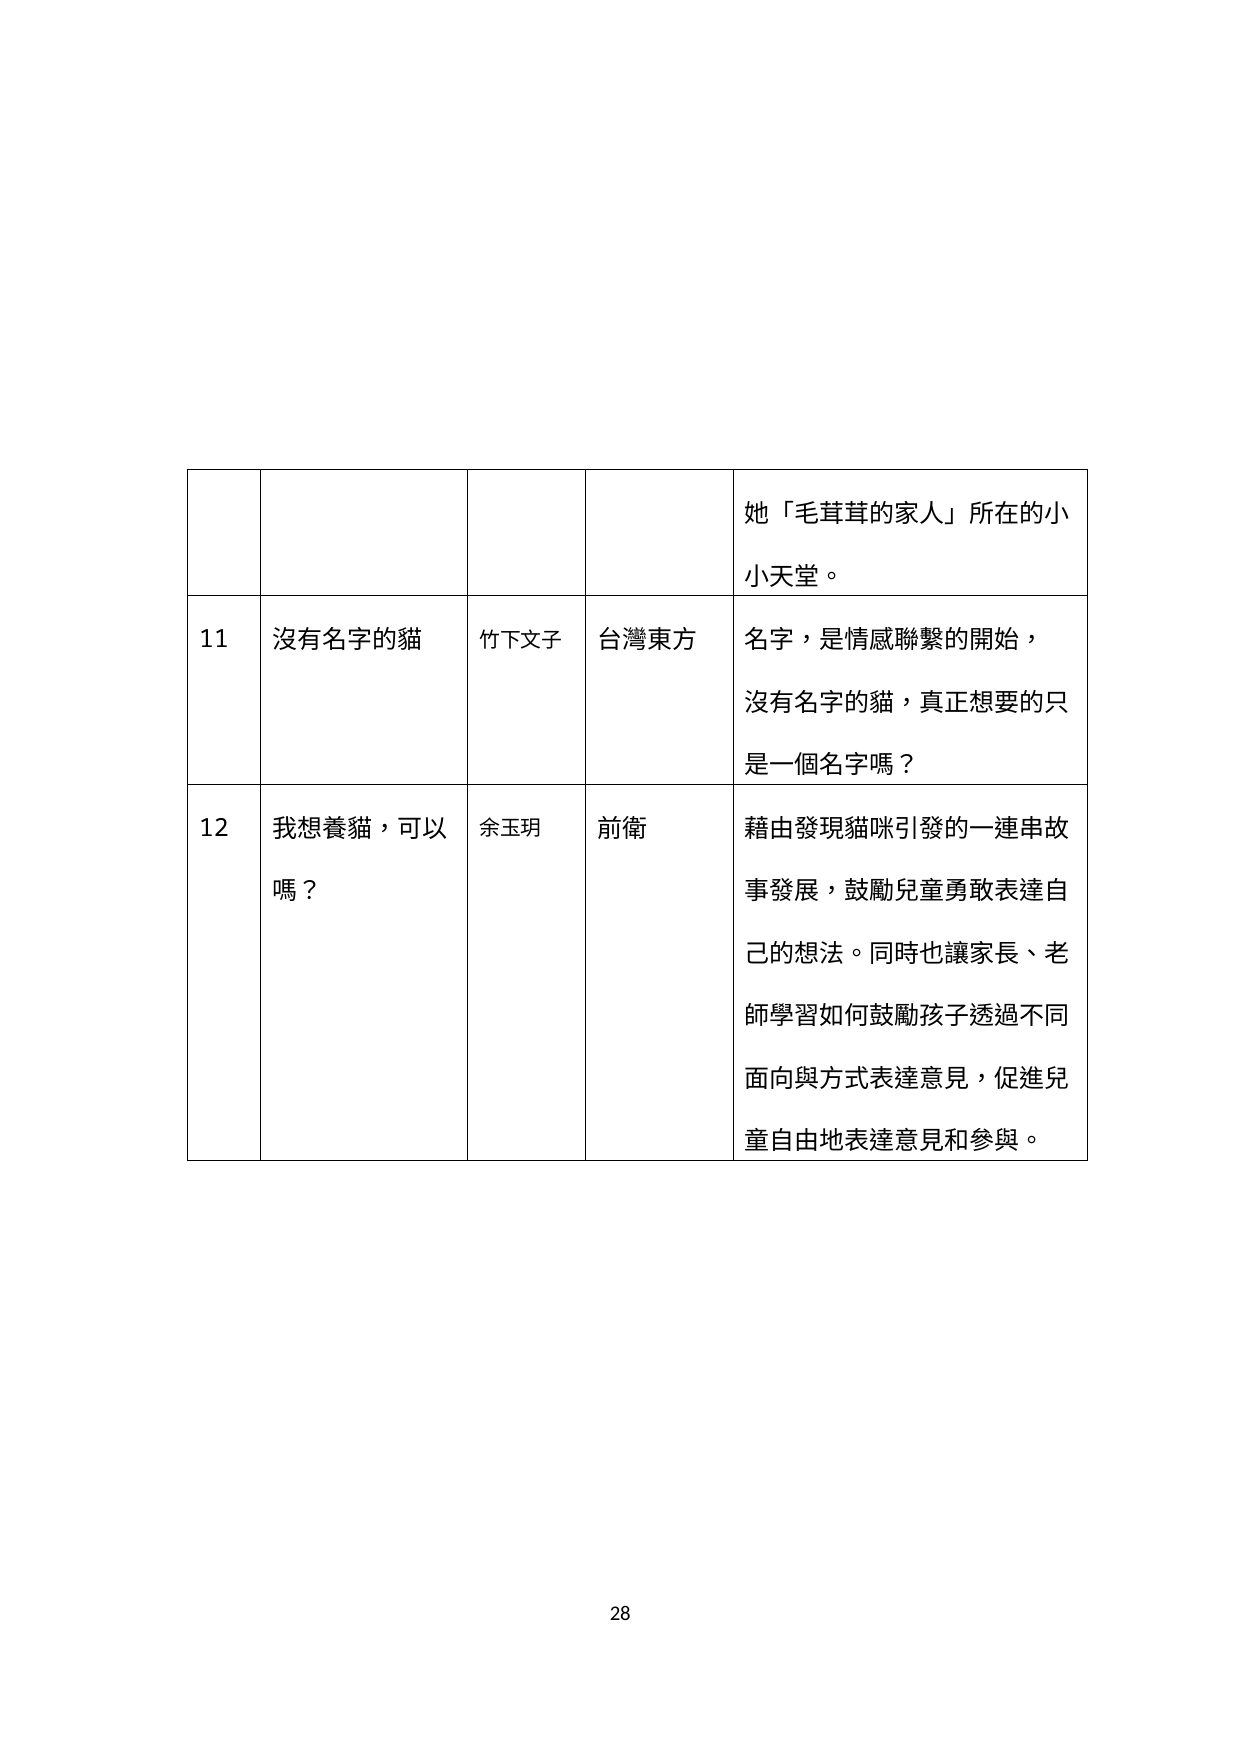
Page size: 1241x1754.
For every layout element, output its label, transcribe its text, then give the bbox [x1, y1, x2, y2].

table_cell 藉由發現貓咪引發的一連串故事發展，鼓勵兒童勇敢表達自己的想法。同時也讓家長、老師學習如何鼓勵孩子透過不同面向與方式表達意見，促進兒童自由地表達意見和參與。 [734, 785, 1087, 1160]
table_cell 竹下文子 [468, 596, 585, 784]
table_cell 余玉玥 [468, 785, 585, 1160]
table_cell 我想養貓，可以嗎？ [261, 785, 467, 1160]
table_cell 名字，是情感聯繫的開始， 沒有名字的貓，真正想要的只是一個名字嗎？ [734, 596, 1087, 784]
table_cell 前衛 [586, 785, 733, 1160]
table_cell 沒有名字的貓 [261, 596, 467, 784]
table_cell 12 [188, 785, 260, 1160]
table_cell [468, 470, 585, 595]
table_cell [261, 470, 467, 595]
table_cell 她「毛茸茸的家人」所在的小小天堂。 [734, 470, 1087, 595]
table_cell [586, 470, 733, 595]
table_cell 台灣東方 [586, 596, 733, 784]
table_cell 11 [188, 596, 260, 784]
table_cell [188, 470, 260, 595]
